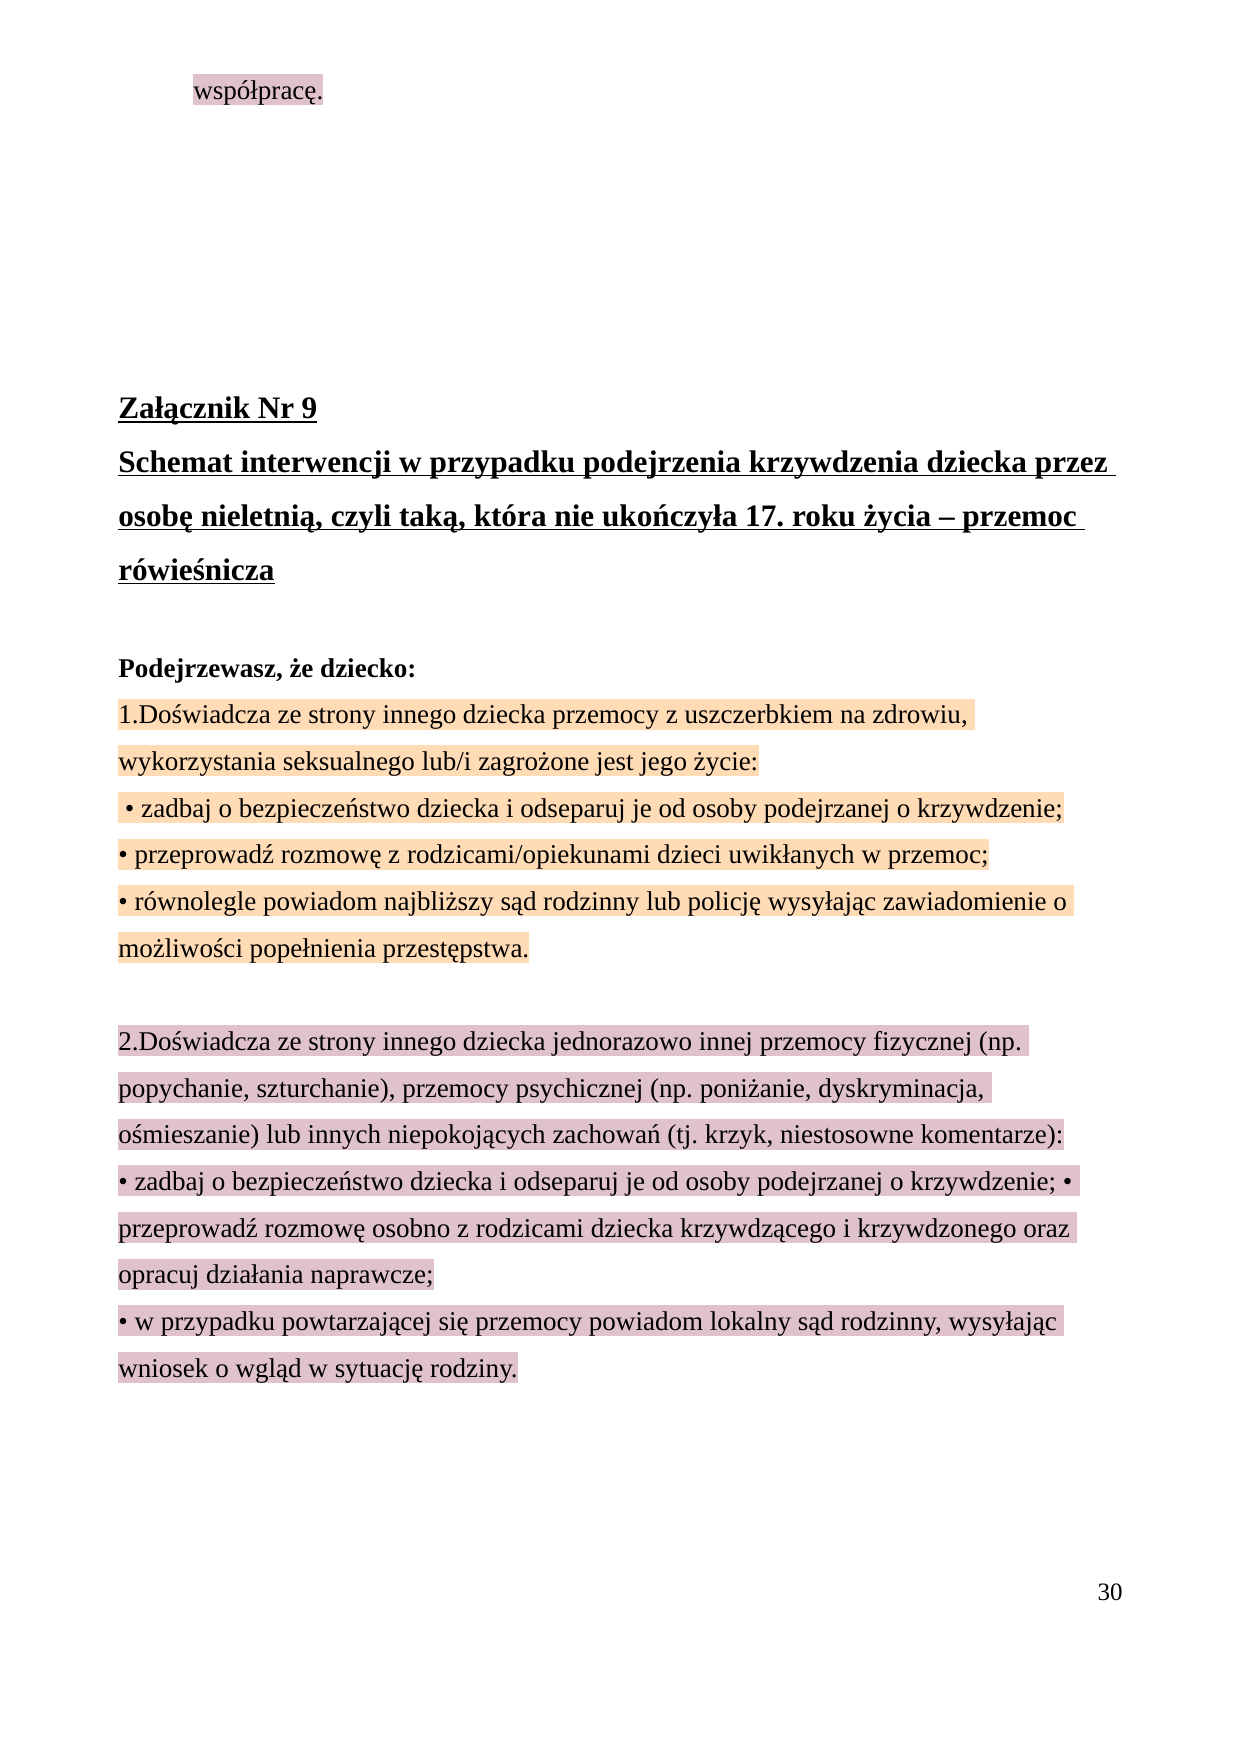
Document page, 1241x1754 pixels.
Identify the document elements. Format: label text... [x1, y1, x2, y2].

text 2.Doświadcza ze strony innego dziecka jednorazowo innej przemocy fizycznej (np. popychanie, szturchanie), przemocy psychicznej (np. poniżanie, dyskryminacja, ośmieszanie) lub innych niepokojących zachowań (tj. krzyk, niestosowne komentarze): [118, 1025, 1122, 1150]
list współpracę. [156, 74, 1122, 105]
text • zadbaj o bezpieczeństwo dziecka i odseparuj je od osoby podejrzanej o krzywdzenie; • przeprowadź rozmowę osobno z rodzicami dziecka krzywdzącego i krzywdzonego oraz opracuj działania naprawcze; [118, 1165, 1122, 1290]
text • przeprowadź rozmowę z rodzicami/opiekunami dzieci uwikłanych w przemoc; [118, 838, 1122, 870]
text Schemat interwencji w przypadku podejrzenia krzywdzenia dziecka przez osobę nieletnią, czyli taką, która nie ukończyła 17. roku życia – przemoc rówieśnicza [118, 444, 1122, 587]
text 1.Doświadcza ze strony innego dziecka przemocy z uszczerbkiem na zdrowiu, wykorzystania seksualnego lub/i zagrożone jest jego życie: [118, 698, 1122, 776]
text • równolegle powiadom najbliższy sąd rodzinny lub policję wysyłając zawiadomienie o możliwości popełnienia przestępstwa. [118, 885, 1122, 963]
text Podejrzewasz, że dziecko: [118, 652, 1122, 683]
text • zadbaj o bezpieczeństwo dziecka i odseparuj je od osoby podejrzanej o krzywdzenie; [118, 792, 1122, 823]
text • w przypadku powtarzającej się przemocy powiadom lokalny sąd rodzinny, wysyłając wniosek o wgląd w sytuację rodziny. [118, 1305, 1122, 1383]
text Załącznik Nr 9 [118, 390, 1122, 426]
